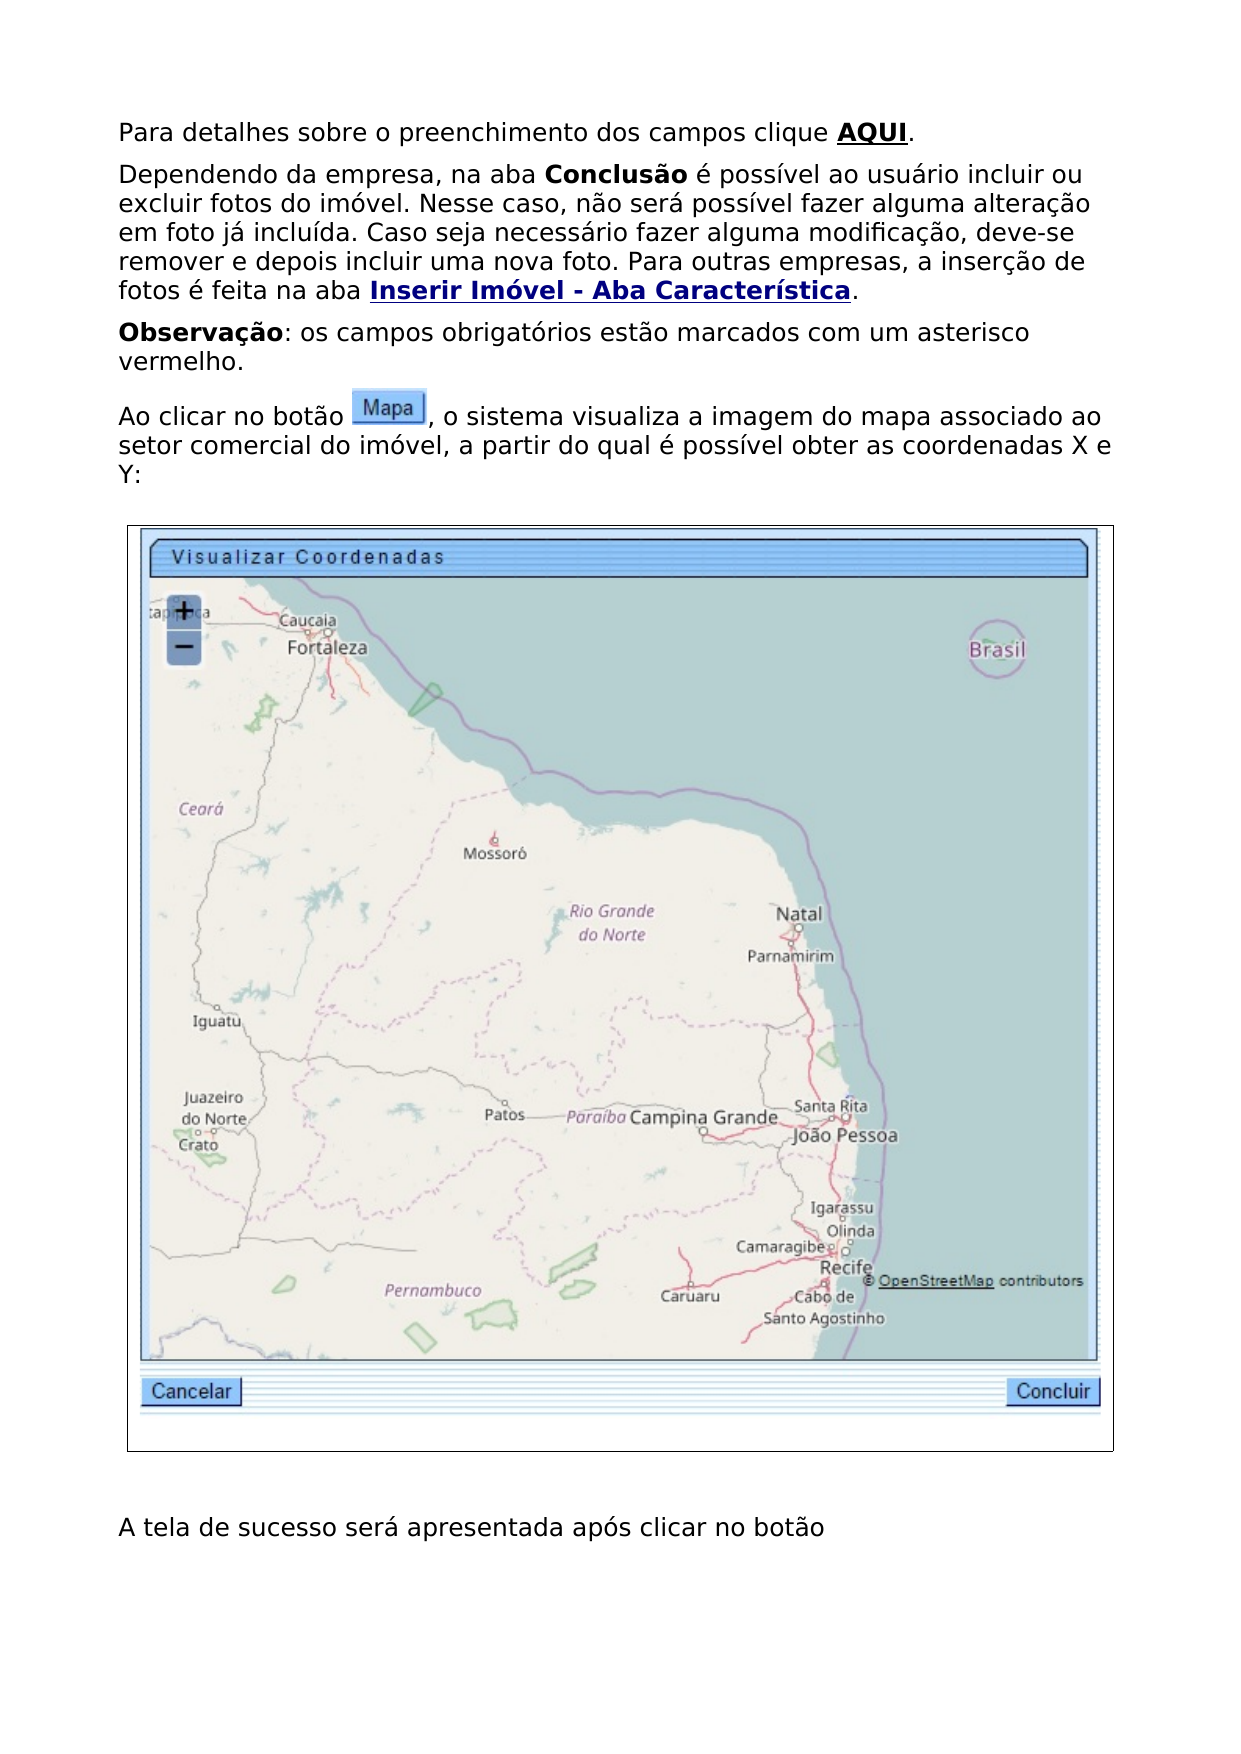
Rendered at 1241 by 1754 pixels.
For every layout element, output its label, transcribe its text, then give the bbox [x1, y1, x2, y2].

text A tela de sucesso será apresentada após clicar no botão [118, 1513, 1122, 1543]
table_header [128, 526, 1113, 1451]
text Ao clicar no botão , o sistema visualiza a imagem do mapa associado ao setor comercial do imóvel, a partir do qual é possível obter as coordenadas X e Y: [118, 389, 1122, 489]
text Observação: os campos obrigatórios estão marcados com um asterisco vermelho. [118, 318, 1122, 376]
text Para detalhes sobre o preenchimento dos campos clique AQUI. [118, 118, 1122, 147]
picture [139, 528, 1101, 1419]
picture [352, 388, 428, 425]
text Dependendo da empresa, na aba Conclusão é possível ao usuário incluir ou excluir fotos do imóvel. Nesse caso, não será possível fazer alguma alteração em foto já incluída. Caso seja necessário fazer alguma modificação, deve-se remover e depois incluir uma nova foto. Para outras empresas, a inserção de fotos é feita na aba Inserir Imóvel - Aba Característica. [118, 160, 1122, 306]
